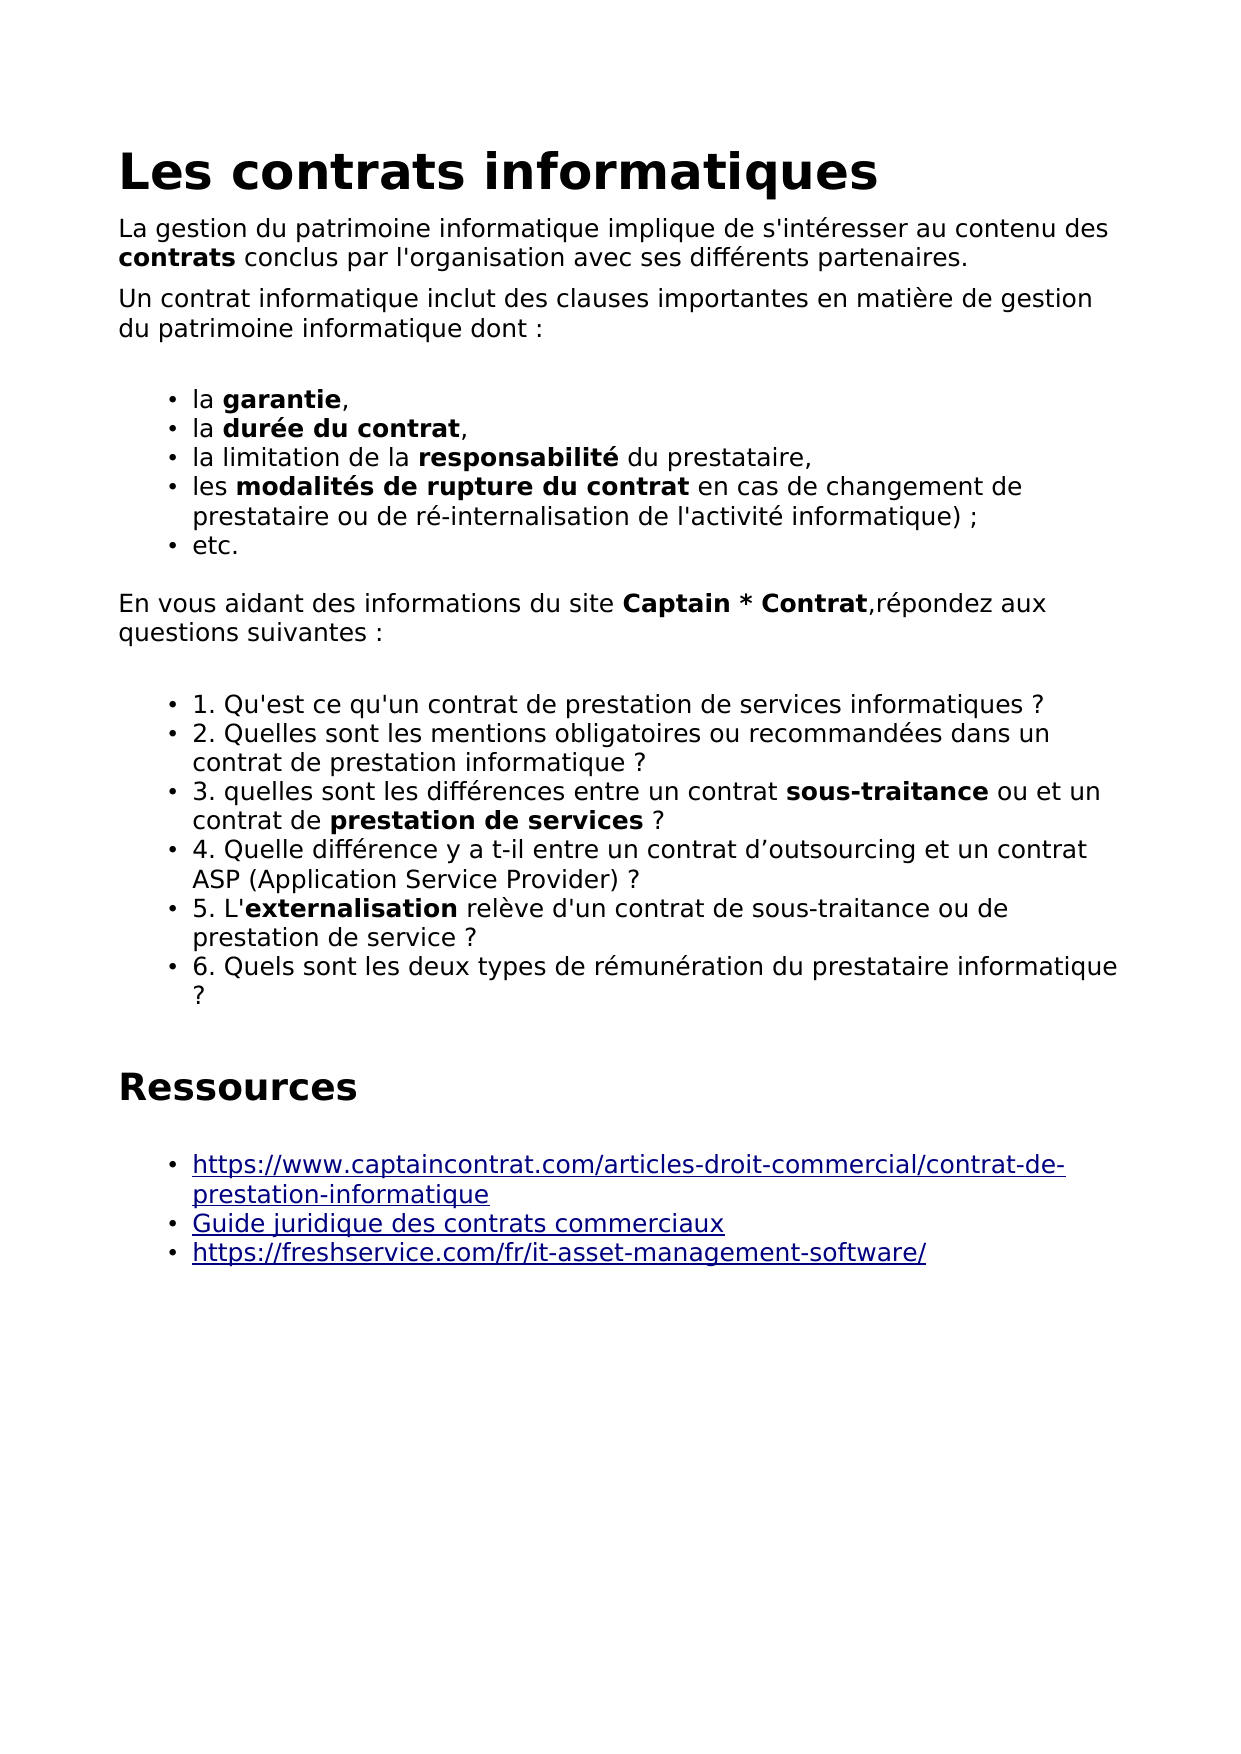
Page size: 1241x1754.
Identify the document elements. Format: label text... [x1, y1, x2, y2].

list https://freshservice.com/fr/it-asset-management-software/ [177, 1238, 1122, 1267]
list 6. Quels sont les deux types de rémunération du prestataire informatique ? [177, 952, 1122, 1011]
list etc. [177, 531, 1122, 560]
subtitle Les contrats informatiques [118, 143, 1122, 201]
text En vous aidant des informations du site Captain * Contrat,répondez aux questions suivantes : [118, 589, 1122, 648]
list 2. Quelles sont les mentions obligatoires ou recommandées dans un contrat de prestation informatique ? [177, 719, 1122, 777]
text La gestion du patrimoine informatique implique de s'intéresser au contenu des contrats conclus par l'organisation avec ses différents partenaires. [118, 214, 1122, 272]
list 4. Quelle différence y a t-il entre un contrat d’outsourcing et un contrat ASP (Application Service Provider) ? [177, 836, 1122, 894]
list 3. quelles sont les différences entre un contrat sous-traitance ou et un contrat de prestation de services ? [177, 777, 1122, 836]
list 5. L'externalisation relève d'un contrat de sous-traitance ou de prestation de service ? [177, 894, 1122, 952]
list 1. Qu'est ce qu'un contrat de prestation de services informatiques ? [177, 690, 1122, 719]
subtitle Ressources [118, 1065, 1122, 1109]
list https://www.captaincontrat.com/articles-droit-commercial/contrat-de-prestation-informatique [177, 1151, 1122, 1209]
list la garantie, [177, 385, 1122, 414]
list la limitation de la responsabilité du prestataire, [177, 443, 1122, 472]
text Un contrat informatique inclut des clauses importantes en matière de gestion du patrimoine informatique dont : [118, 285, 1122, 343]
list Guide juridique des contrats commerciaux [177, 1209, 1122, 1238]
list la durée du contrat, [177, 414, 1122, 443]
list les modalités de rupture du contrat en cas de changement de prestataire ou de ré-internalisation de l'activité informatique) ; [177, 472, 1122, 531]
